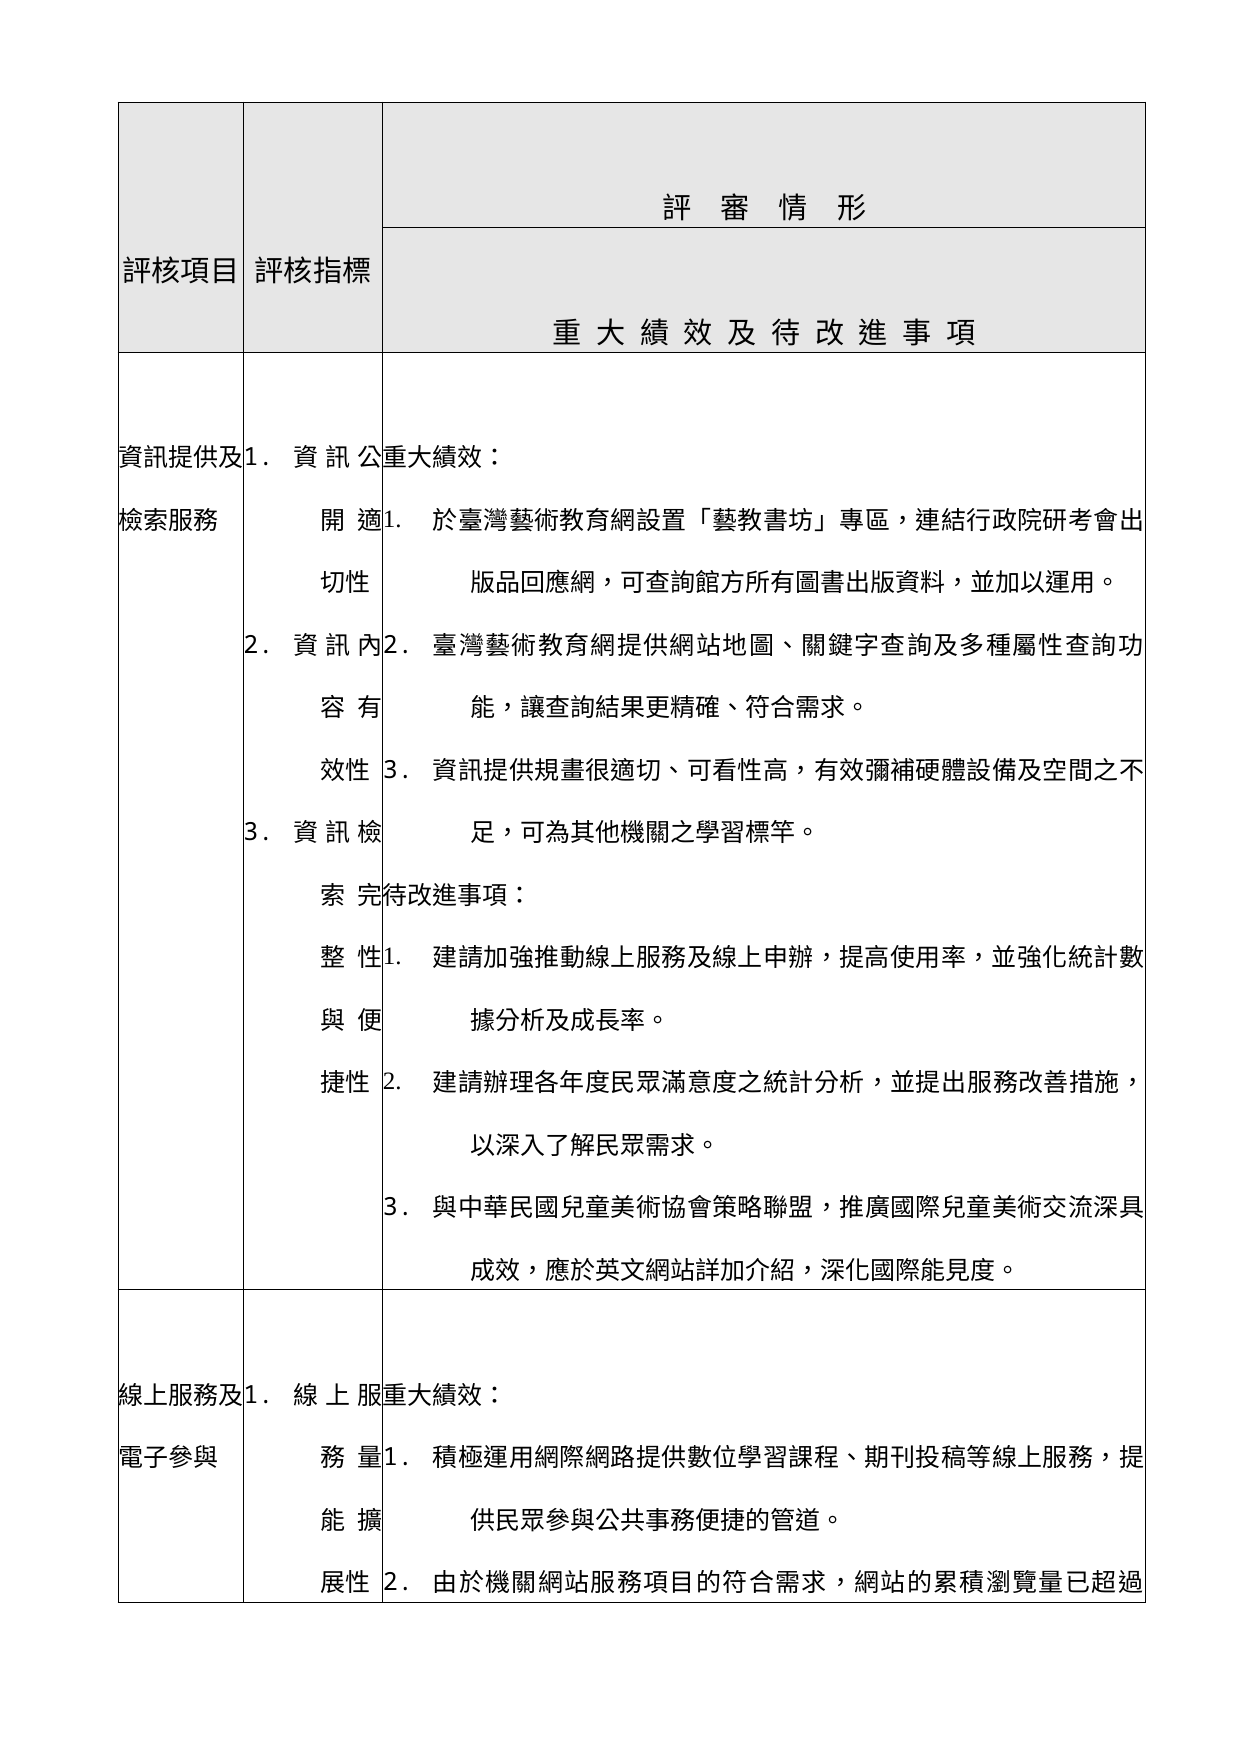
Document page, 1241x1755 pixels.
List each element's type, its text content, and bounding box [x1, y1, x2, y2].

table_cell 重 大 績 效 及 待 改 進 事 項 [383, 228, 1145, 352]
table_cell 線上服務量能擴展性 電子參與多樣性 [244, 1290, 382, 1602]
table_cell 資訊公開適切性 資訊內容有效性 資訊檢索完整性與便捷性 [244, 353, 382, 1289]
table_header 評 審 情 形 [383, 103, 1145, 227]
table_cell 線上服務及電子參與 [119, 1290, 243, 1602]
table_cell 重大績效： 於臺灣藝術教育網設置「藝教書坊」專區，連結行政院研考會出版品回應網，可查詢館方所有圖書出版資料，並加以運用。 臺灣藝術教育網提供網站地圖、關鍵字查詢及多種屬性查詢功能，讓查詢結果更精確、符合需求。 資訊提供規畫很適切、可看性高，有效彌補硬體設備及空間之不足，可為其他機關之學習標竿。 待改進事項： 建請加強推動線上服務及線上申辦，提高使用率，並強化統計數據分析及成長率。 建請辦理各年度民眾滿意度之統計分析，並提出服務改善措施，以深入了解民眾需求。 與中華民國兒童美術協會策略聯盟，推廣國際兒童美術交流深具成效，應於英文網站詳加介紹，深化國際能見度。 [383, 353, 1145, 1289]
table_cell 資訊提供及檢索服務 [119, 353, 243, 1289]
table_cell 重大績效： 積極運用網際網路提供數位學習課程、期刊投稿等線上服務，提供民眾參與公共事務便捷的管道。 由於機關網站服務項目的符合需求，網站的累積瀏覽量已超過 [383, 1290, 1145, 1602]
table_header 評核指標 [244, 103, 382, 352]
table_header 評核項目 [119, 103, 243, 352]
